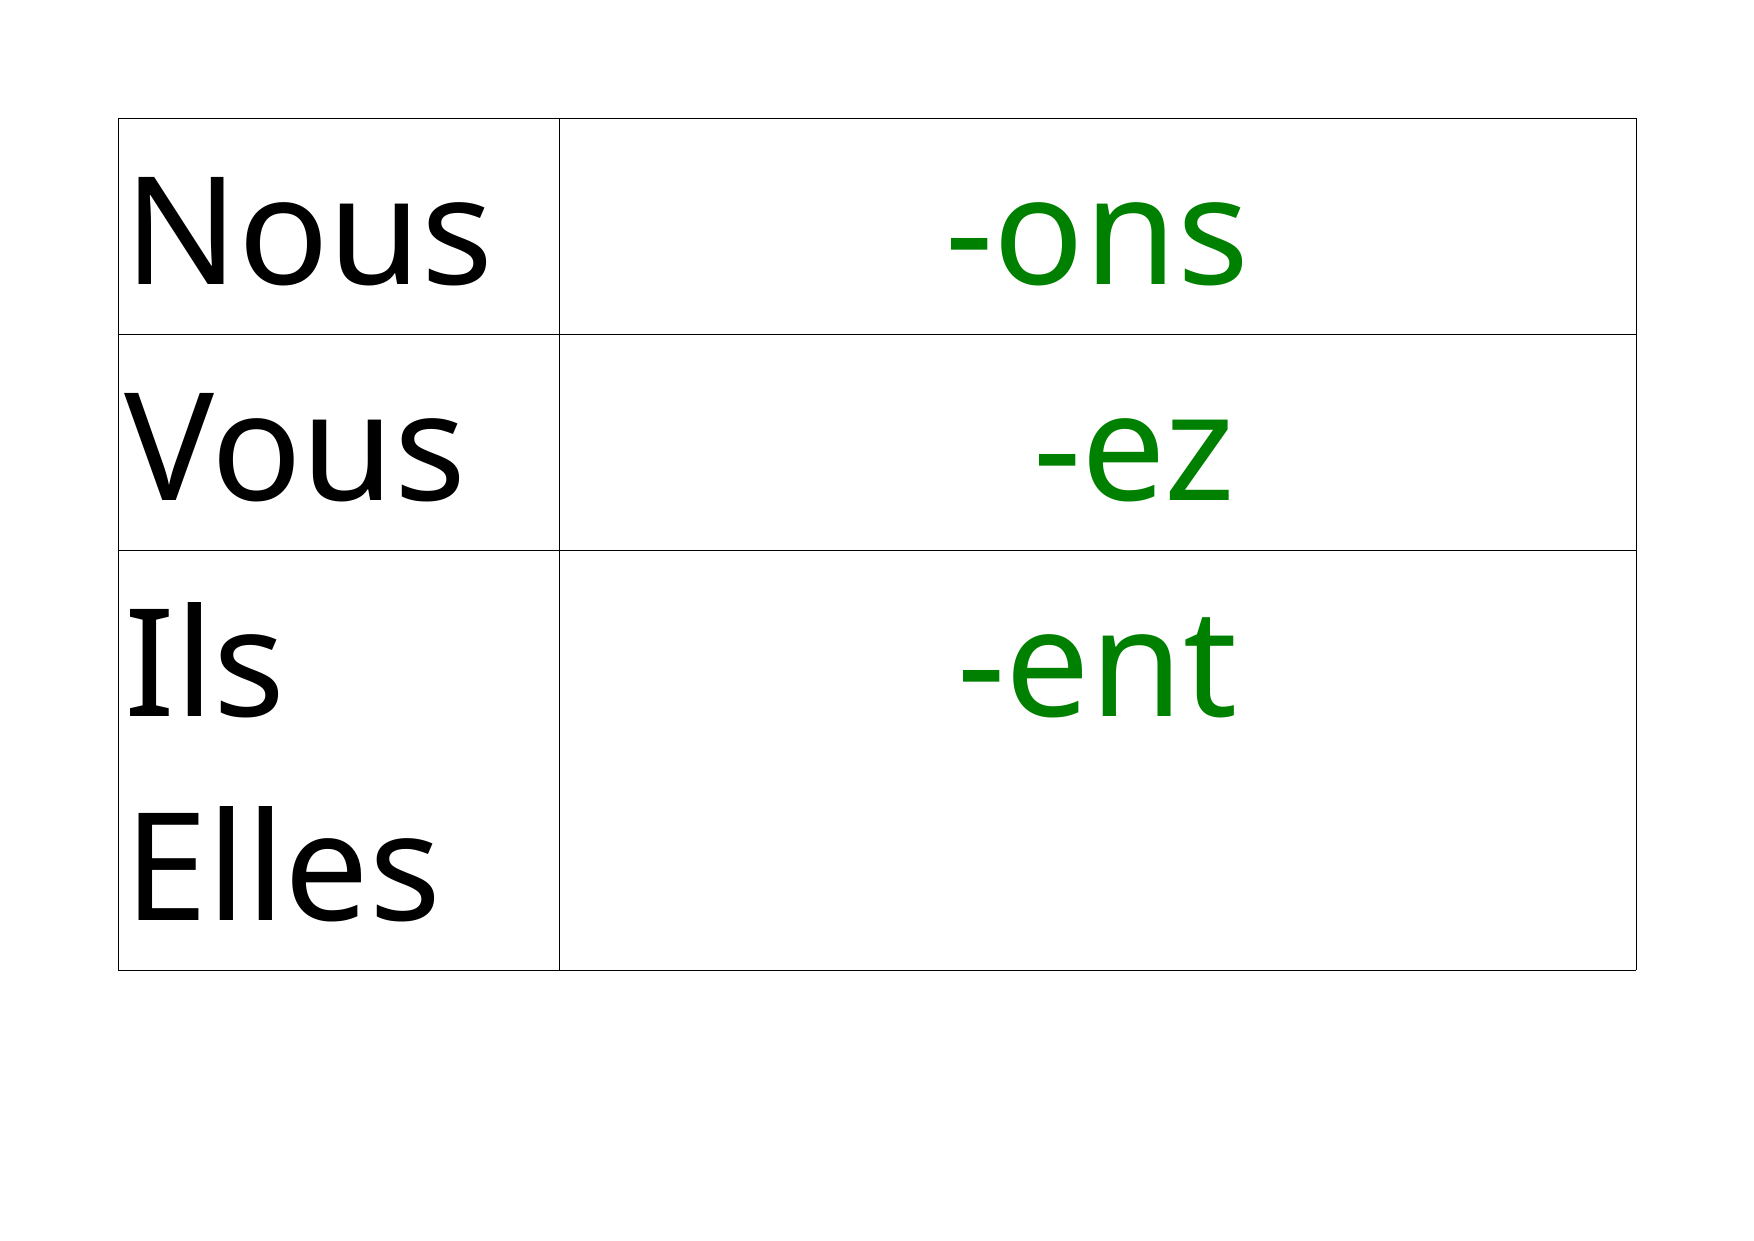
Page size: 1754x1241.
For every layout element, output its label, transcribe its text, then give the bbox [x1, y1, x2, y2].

table_cell -ez [560, 335, 1636, 550]
table_cell Nous [119, 119, 559, 334]
table_cell -ent [560, 551, 1636, 970]
table_cell Vous [119, 335, 559, 550]
table_cell -ons [560, 119, 1636, 334]
table_cell Ils Elles [119, 551, 559, 970]
